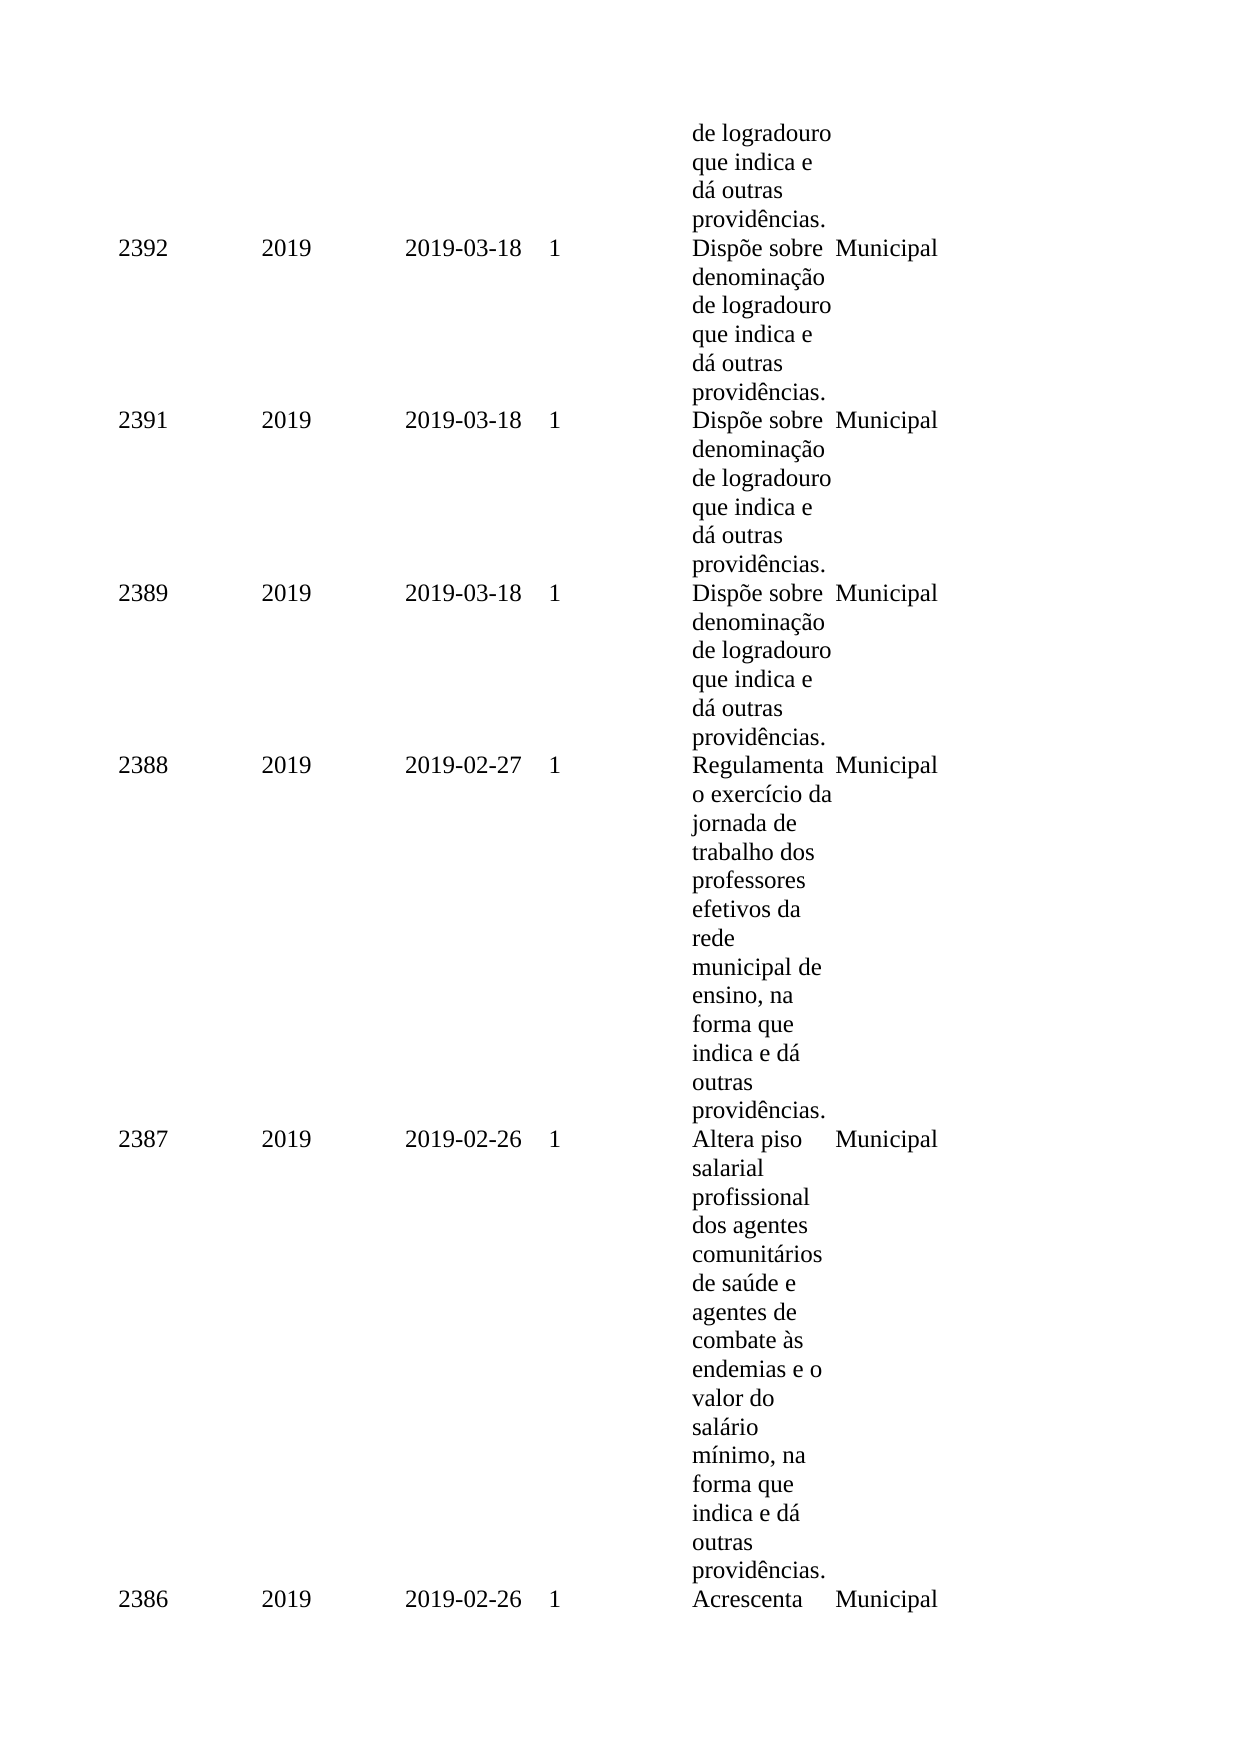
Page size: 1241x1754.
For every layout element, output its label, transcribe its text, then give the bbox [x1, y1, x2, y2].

table_cell [118, 118, 261, 233]
table_cell 2019 [261, 233, 405, 406]
table_cell 1 [548, 1584, 692, 1613]
table_cell [979, 1124, 1122, 1584]
table_cell Municipal [835, 1584, 979, 1613]
table_cell 2386 [118, 1584, 261, 1613]
table_cell 2392 [118, 233, 261, 406]
table_cell 2019-02-27 [405, 751, 548, 1124]
table_cell 2387 [118, 1124, 261, 1584]
table_cell Dispõe sobre denominação de logradouro que indica e dá outras providências. [692, 406, 835, 578]
table_cell Dispõe sobre denominação de logradouro que indica e dá outras providências. [692, 578, 835, 751]
table_cell [548, 118, 692, 233]
table_cell Municipal [835, 1124, 979, 1584]
table_cell Regulamenta o exercício da jornada de trabalho dos professores efetivos da rede municipal de ensino, na forma que indica e dá outras providências. [692, 751, 835, 1124]
table_cell [835, 118, 979, 233]
table_cell [979, 406, 1122, 578]
table_cell 2391 [118, 406, 261, 578]
table_cell [979, 751, 1122, 1124]
table_cell 2019 [261, 1584, 405, 1613]
table_cell 2388 [118, 751, 261, 1124]
table_cell 1 [548, 1124, 692, 1584]
table_cell 2019 [261, 1124, 405, 1584]
table_cell [979, 233, 1122, 406]
table_cell 1 [548, 406, 692, 578]
table_cell de logradouro que indica e dá outras providências. [692, 118, 835, 233]
table_cell Altera piso salarial profissional dos agentes comunitários de saúde e agentes de combate às endemias e o valor do salário mínimo, na forma que indica e dá outras providências. [692, 1124, 835, 1584]
table_cell 2019-03-18 [405, 406, 548, 578]
table_cell Municipal [835, 751, 979, 1124]
table_cell 1 [548, 578, 692, 751]
table_cell [979, 118, 1122, 233]
table_cell 2019-02-26 [405, 1124, 548, 1584]
table_cell Municipal [835, 406, 979, 578]
table_cell Municipal [835, 578, 979, 751]
table_cell 2389 [118, 578, 261, 751]
table_cell 1 [548, 233, 692, 406]
table_cell 2019-03-18 [405, 233, 548, 406]
table_cell [979, 578, 1122, 751]
table_cell 2019 [261, 406, 405, 578]
table_cell [261, 118, 405, 233]
table_cell 1 [548, 751, 692, 1124]
table_cell 2019-02-26 [405, 1584, 548, 1613]
table_cell Dispõe sobre denominação de logradouro que indica e dá outras providências. [692, 233, 835, 406]
table_cell 2019 [261, 578, 405, 751]
table_cell [405, 118, 548, 233]
table_cell 2019-03-18 [405, 578, 548, 751]
table_cell Municipal [835, 233, 979, 406]
table_cell [979, 1584, 1122, 1613]
table_cell Acrescenta [692, 1584, 835, 1613]
table_cell 2019 [261, 751, 405, 1124]
